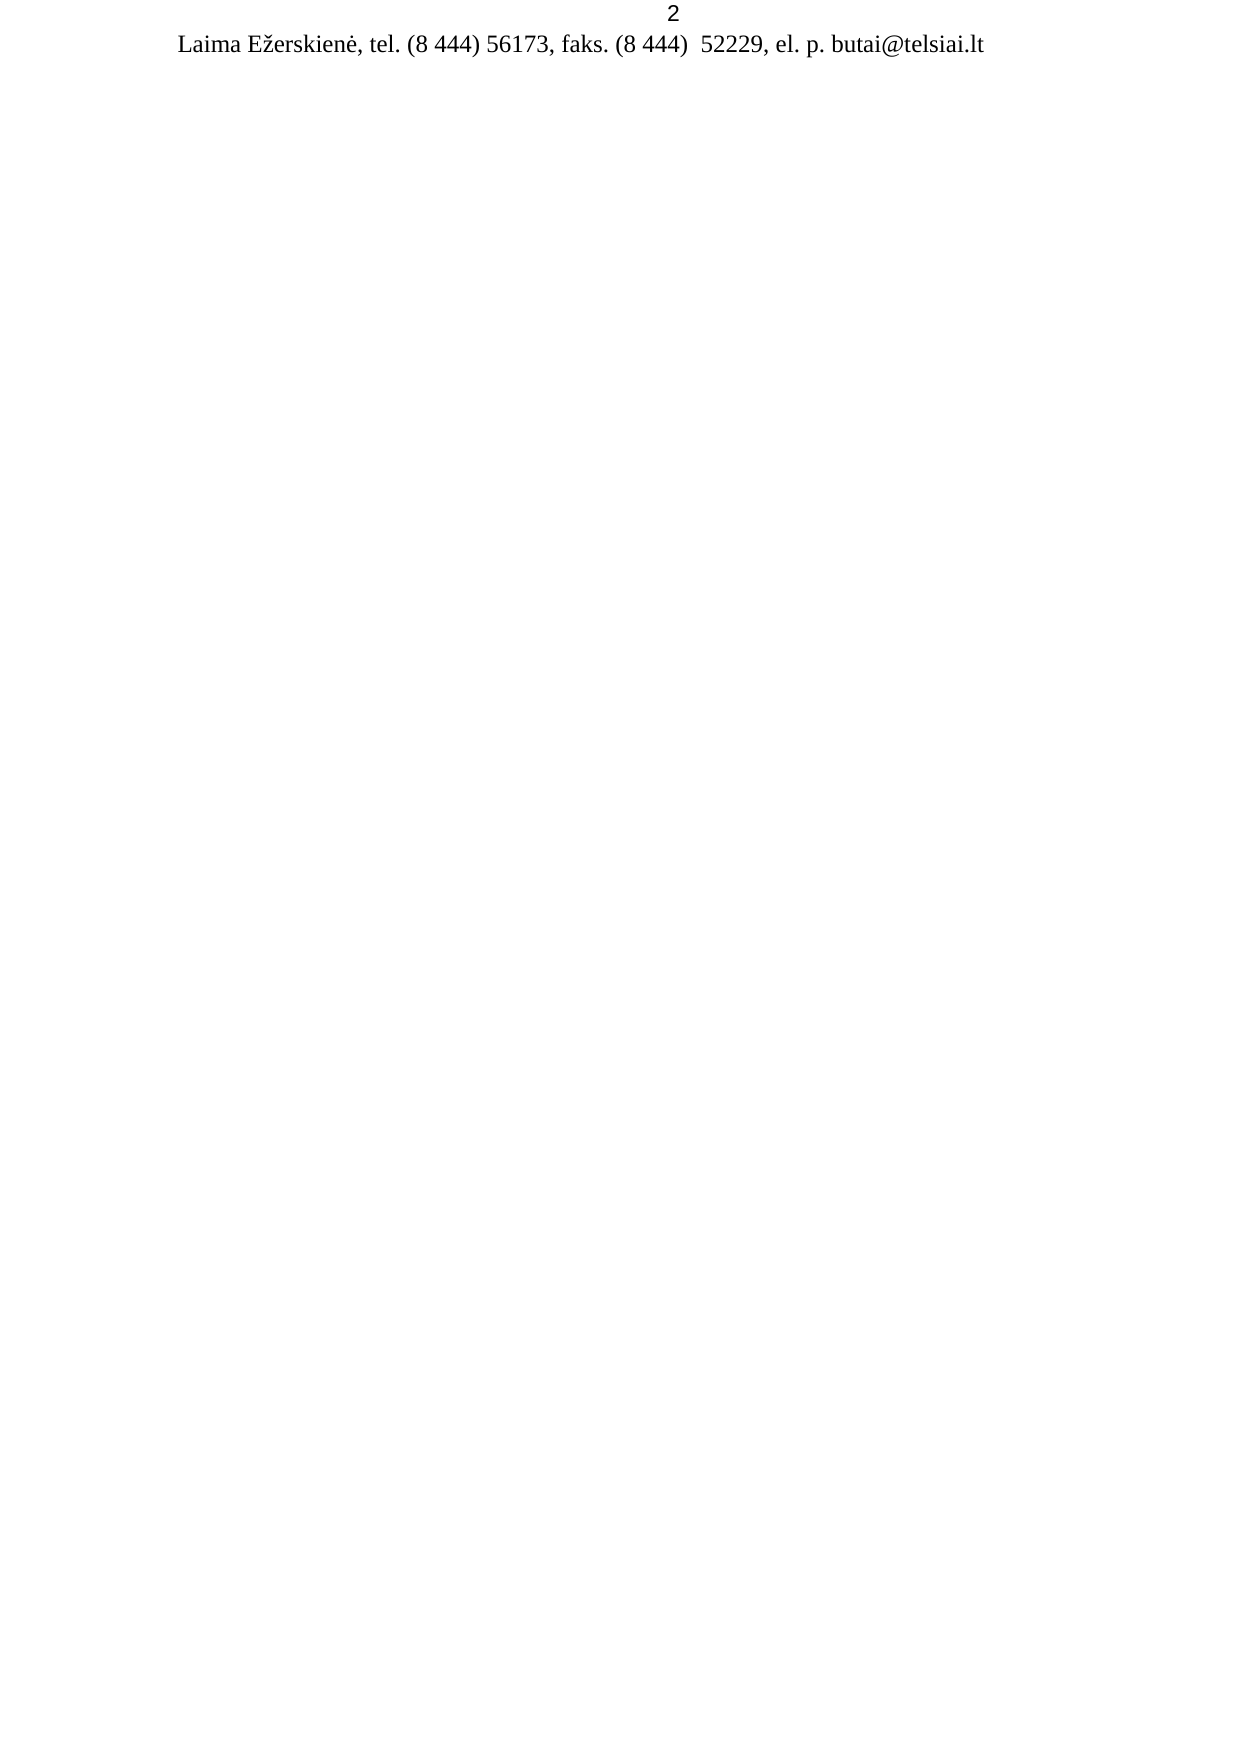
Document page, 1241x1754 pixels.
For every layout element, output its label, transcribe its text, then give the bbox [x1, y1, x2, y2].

text Laima Ežerskienė, tel. (8 444) 56173, faks. (8 444) 52229, el. p. butai@telsiai.lt [177, 29, 1169, 58]
